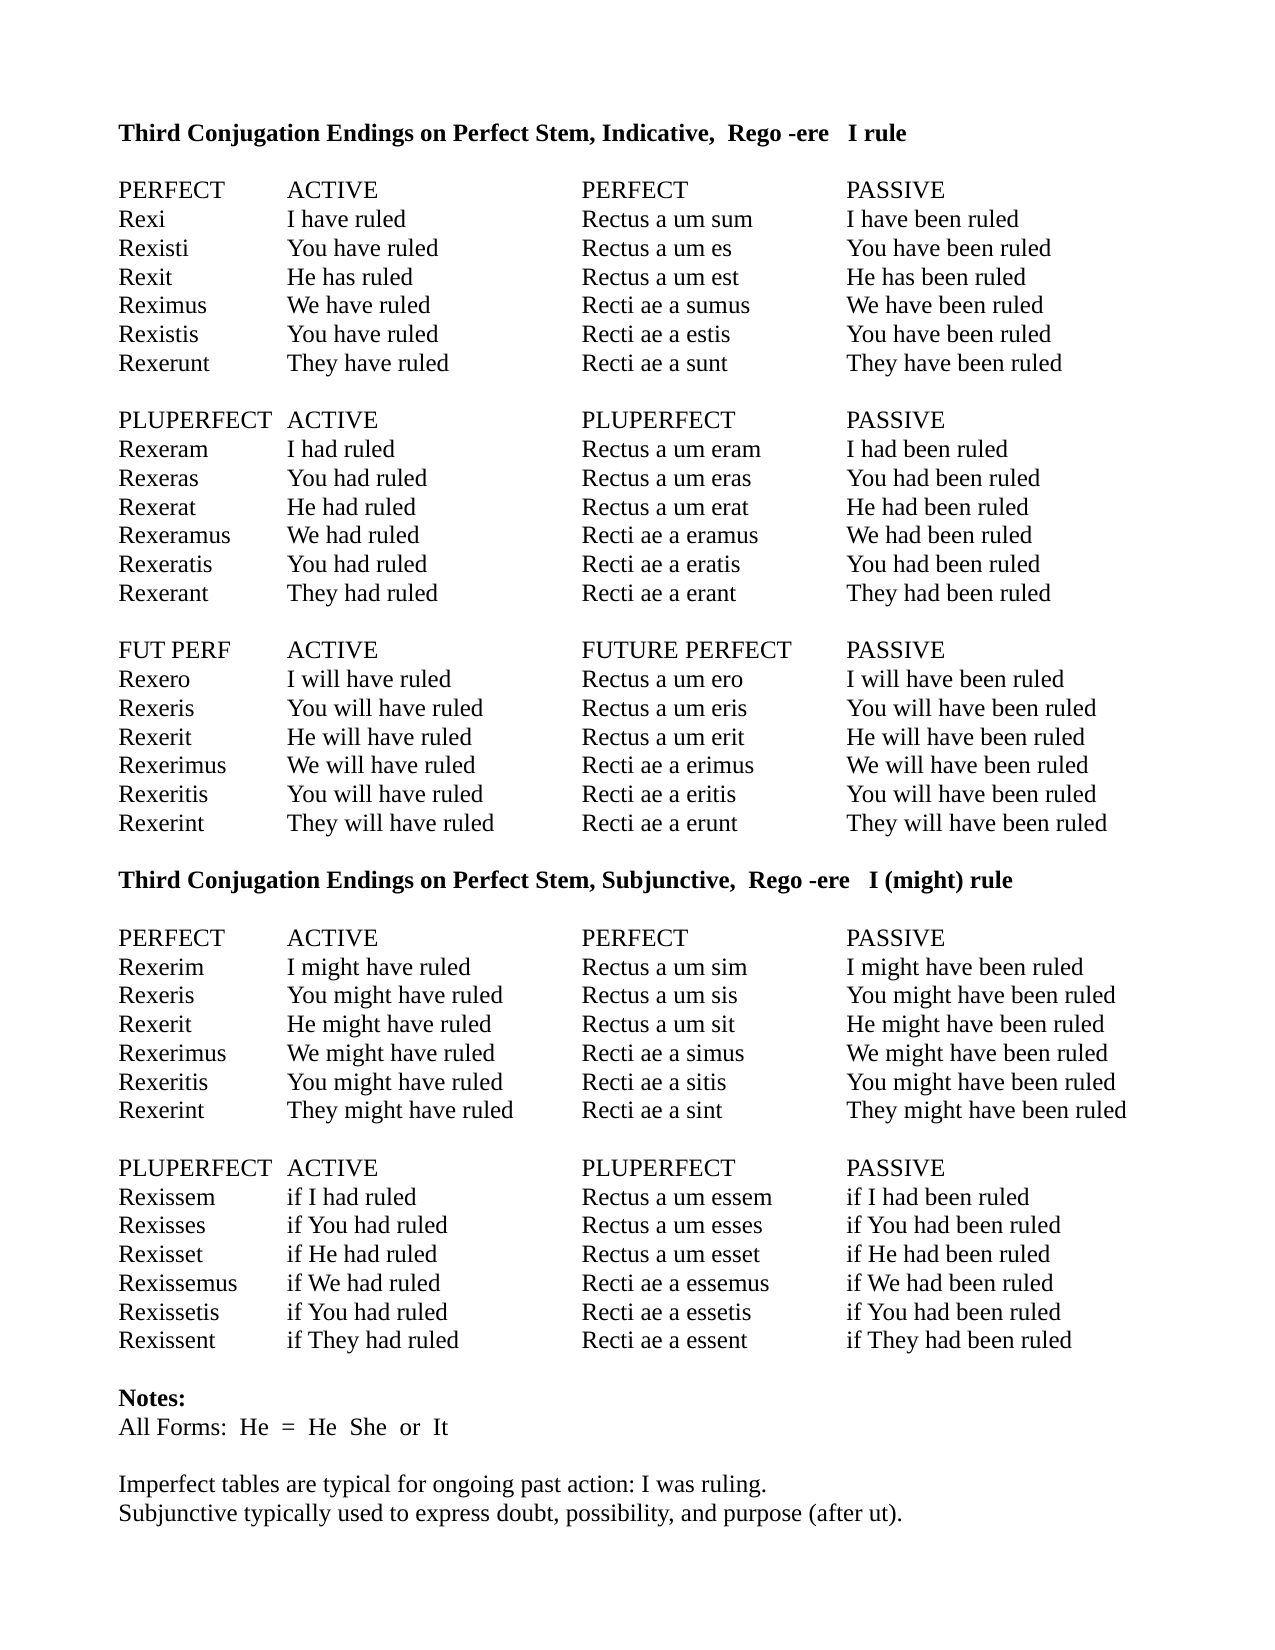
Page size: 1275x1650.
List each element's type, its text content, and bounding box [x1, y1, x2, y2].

text Rexissemus if We had ruled Recti ae a essemus if We had been ruled [118, 1268, 1157, 1297]
text PERFECT ACTIVE PERFECT PASSIVE [118, 176, 1157, 204]
text Third Conjugation Endings on Perfect Stem, Subjunctive, Rego -ere I (might) rule [118, 866, 1157, 894]
text Rexerimus We will have ruled Recti ae a erimus We will have been ruled [118, 751, 1157, 779]
text Third Conjugation Endings on Perfect Stem, Indicative, Rego -ere I rule [118, 118, 1157, 147]
text FUT PERF ACTIVE FUTURE PERFECT PASSIVE [118, 636, 1157, 664]
text Rexi I have ruled Rectus a um sum I have been ruled [118, 204, 1157, 233]
text PERFECT ACTIVE PERFECT PASSIVE [118, 923, 1157, 952]
text Notes: [118, 1383, 1157, 1412]
text Rexerat He had ruled Rectus a um erat He had been ruled [118, 492, 1157, 521]
text Rexeratis You had ruled Recti ae a eratis You had been ruled Rexerant They had ruled Recti ae a erant They had been ruled [118, 549, 1157, 607]
text Rexerimus We might have ruled Recti ae a simus We might have been ruled [118, 1038, 1157, 1067]
text Rexisti You have ruled Rectus a um es You have been ruled [118, 233, 1157, 262]
text Rexeris You will have ruled Rectus a um eris You will have been ruled Rexerit He will have ruled Rectus a um erit He will have been ruled [118, 693, 1157, 751]
text Rexeris You might have ruled Rectus a um sis You might have been ruled Rexerit He might have ruled Rectus a um sit He might have been ruled [118, 981, 1157, 1038]
text Rexisset if He had ruled Rectus a um esset if He had been ruled [118, 1239, 1157, 1268]
text PLUPERFECT ACTIVE PLUPERFECT PASSIVE [118, 406, 1157, 434]
text Rexeritis You will have ruled Recti ae a eritis You will have been ruled Rexerint They will have ruled Recti ae a erunt They will have been ruled [118, 779, 1157, 837]
text Rexistis You have ruled Recti ae a estis You have been ruled Rexerunt They have ruled Recti ae a sunt They have been ruled [118, 319, 1157, 377]
text Rexeras You had ruled Rectus a um eras You had been ruled [118, 463, 1157, 492]
text Rexero I will have ruled Rectus a um ero I will have been ruled [118, 664, 1157, 693]
text Rexisses if You had ruled Rectus a um esses if You had been ruled [118, 1211, 1157, 1239]
text Rexissetis if You had ruled Recti ae a essetis if You had been ruled Rexissent if They had ruled Recti ae a essent if They had been ruled [118, 1297, 1157, 1354]
text All Forms: He = He She or It [118, 1412, 1157, 1441]
text Rexissem if I had ruled Rectus a um essem if I had been ruled [118, 1182, 1157, 1211]
text Rexit He has ruled Rectus a um est He has been ruled [118, 262, 1157, 291]
text Rexerim I might have ruled Rectus a um sim I might have been ruled [118, 952, 1157, 981]
text Reximus We have ruled Recti ae a sumus We have been ruled [118, 291, 1157, 319]
text Rexeram I had ruled Rectus a um eram I had been ruled [118, 434, 1157, 463]
text Rexeritis You might have ruled Recti ae a sitis You might have been ruled Rexerint They might have ruled Recti ae a sint They might have been ruled [118, 1067, 1157, 1124]
text Imperfect tables are typical for ongoing past action: I was ruling. [118, 1469, 1157, 1498]
text Subjunctive typically used to express doubt, possibility, and purpose (after ut). [118, 1498, 1157, 1527]
text Rexeramus We had ruled Recti ae a eramus We had been ruled [118, 521, 1157, 549]
text PLUPERFECT ACTIVE PLUPERFECT PASSIVE [118, 1153, 1157, 1182]
